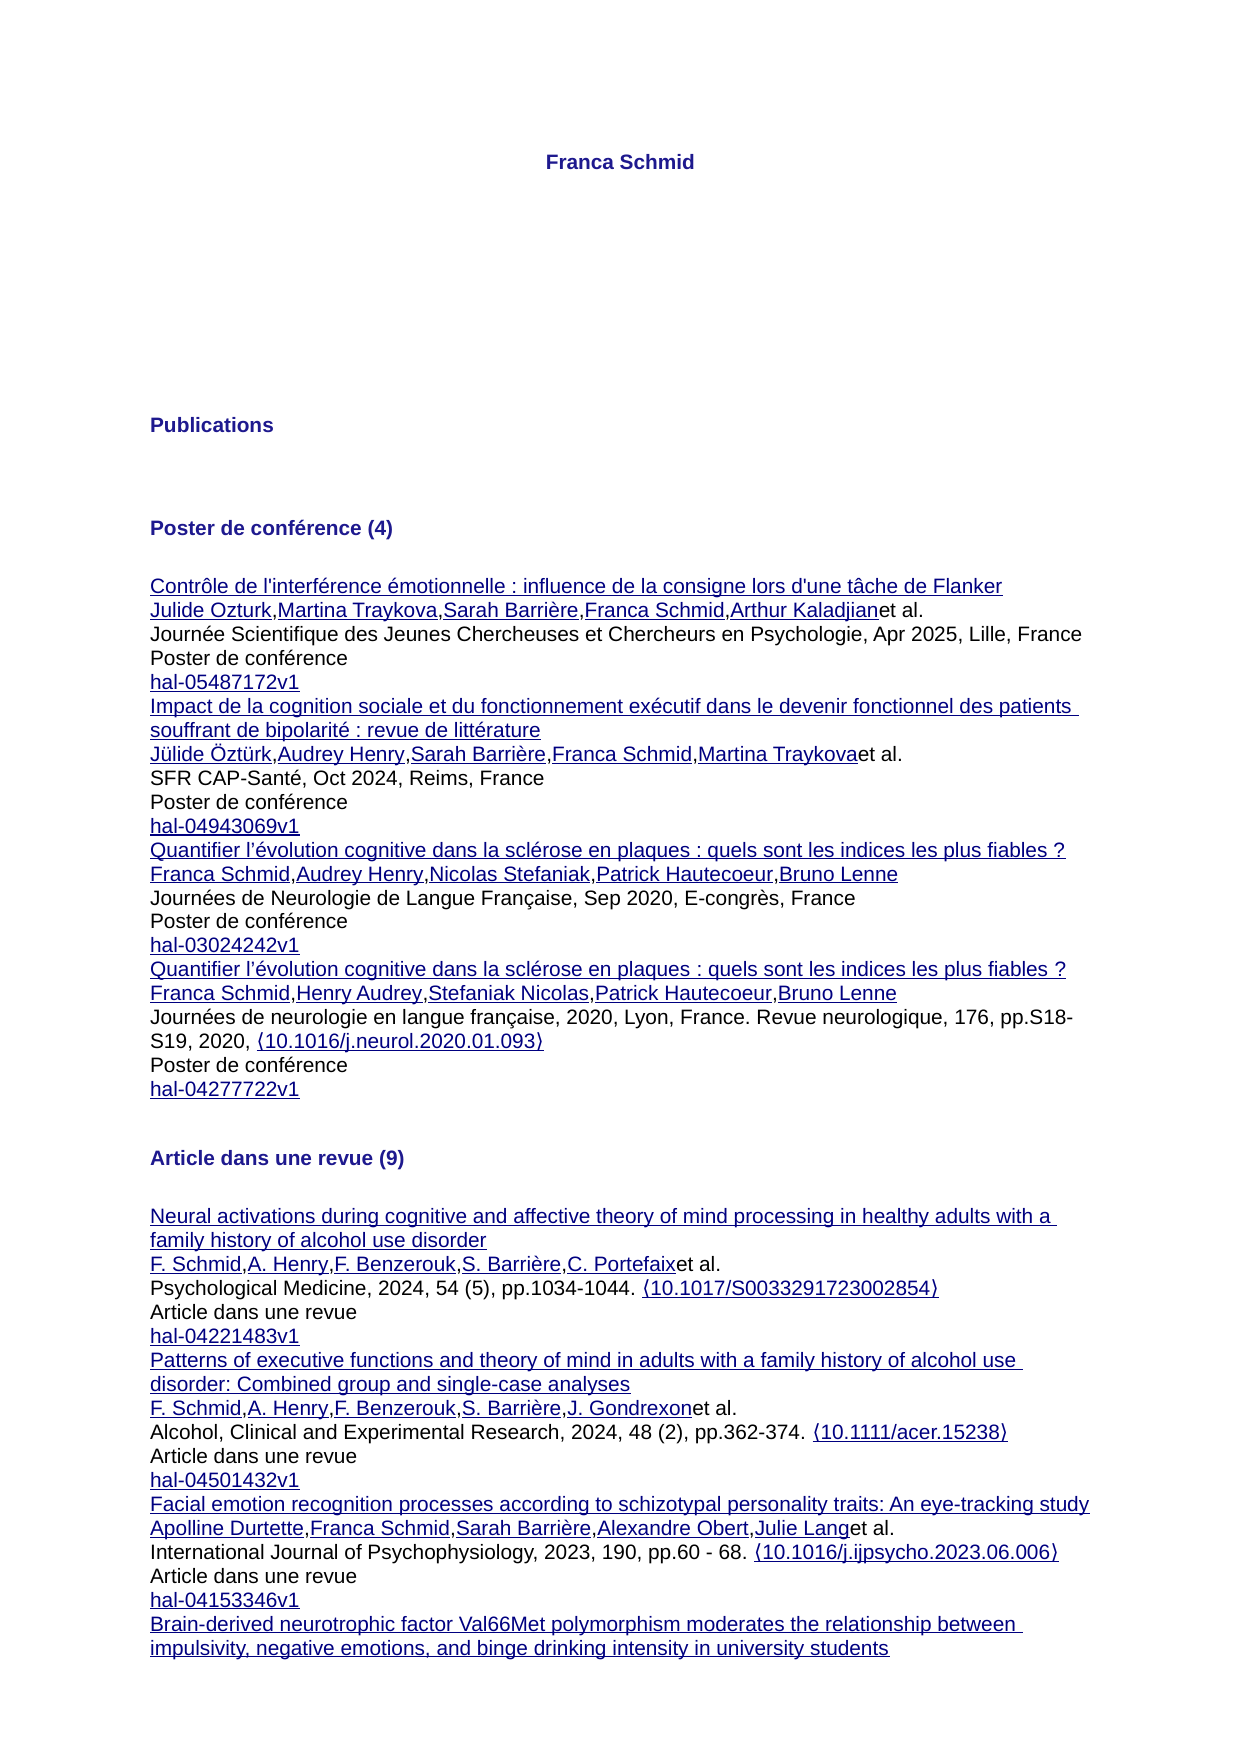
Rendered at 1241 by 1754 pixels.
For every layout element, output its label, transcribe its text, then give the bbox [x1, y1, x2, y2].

subtitle Franca Schmid [150, 150, 1090, 174]
table_cell Quantifier l’évolution cognitive dans la sclérose en plaques : quels sont les indices les plus fiables ? Franca Schmid,Henry Audrey,Stefaniak Nicolas,Patrick Hautecoeur,Bruno Lenne Journées de neurologie en langue française, 2020, Lyon, France. Revue neurologique, 176, pp.S18-S19, 2020, ⟨10.1016/j.neurol.2020.01.093⟩ Poster de conférence hal-04277722v1 [150, 957, 1090, 1101]
table_header Neural activations during cognitive and affective theory of mind processing in healthy adults with a family history of alcohol use disorder F. Schmid,A. Henry,F. Benzerouk,S. Barrière,C. Portefaixet al. Psychological Medicine, 2024, 54 (5), pp.1034-1044. ⟨10.1017/S0033291723002854⟩ Article dans une revue hal-04221483v1 [150, 1204, 1090, 1348]
subtitle Article dans une revue (9) [150, 1146, 1090, 1170]
subtitle Poster de conférence (4) [150, 516, 1090, 539]
table_cell Impact de la cognition sociale et du fonctionnement exécutif dans le devenir fonctionnel des patients souffrant de bipolarité : revue de littérature Jülide Öztürk,Audrey Henry,Sarah Barrière,Franca Schmid,Martina Traykovaet al. SFR CAP-Santé, Oct 2024, Reims, France Poster de conférence hal-04943069v1 [150, 694, 1090, 837]
table_cell Facial emotion recognition processes according to schizotypal personality traits: An eye-tracking study [150, 1492, 1090, 1513]
table_cell Brain-derived neurotrophic factor Val66Met polymorphism moderates the relationship between impulsivity, negative emotions, and binge drinking intensity in university students [150, 1611, 1090, 1659]
table_cell Quantifier l’évolution cognitive dans la sclérose en plaques : quels sont les indices les plus fiables ? Franca Schmid,Audrey Henry,Nicolas Stefaniak,Patrick Hautecoeur,Bruno Lenne Journées de Neurologie de Langue Française, Sep 2020, E-congrès, France Poster de conférence hal-03024242v1 [150, 838, 1090, 957]
subtitle Publications [150, 412, 1090, 436]
table_cell Patterns of executive functions and theory of mind in adults with a family history of alcohol use disorder: Combined group and single‐case analyses F. Schmid,A. Henry,F. Benzerouk,S. Barrière,J. Gondrexonet al. Alcohol, Clinical and Experimental Research, 2024, 48 (2), pp.362-374. ⟨10.1111/acer.15238⟩ Article dans une revue hal-04501432v1 [150, 1348, 1090, 1492]
table_header Contrôle de l'interférence émotionnelle : influence de la consigne lors d'une tâche de Flanker Julide Ozturk,Martina Traykova,Sarah Barrière,Franca Schmid,Arthur Kaladjianet al. Journée Scientifique des Jeunes Chercheuses et Chercheurs en Psychologie, Apr 2025, Lille, France Poster de conférence hal-05487172v1 [150, 574, 1090, 694]
table_cell Apolline Durtette,Franca Schmid,Sarah Barrière,Alexandre Obert,Julie Langet al. International Journal of Psychophysiology, 2023, 190, pp.60 - 68. ⟨10.1016/j.ijpsycho.2023.06.006⟩ Article dans une revue hal-04153346v1 [150, 1514, 1090, 1611]
